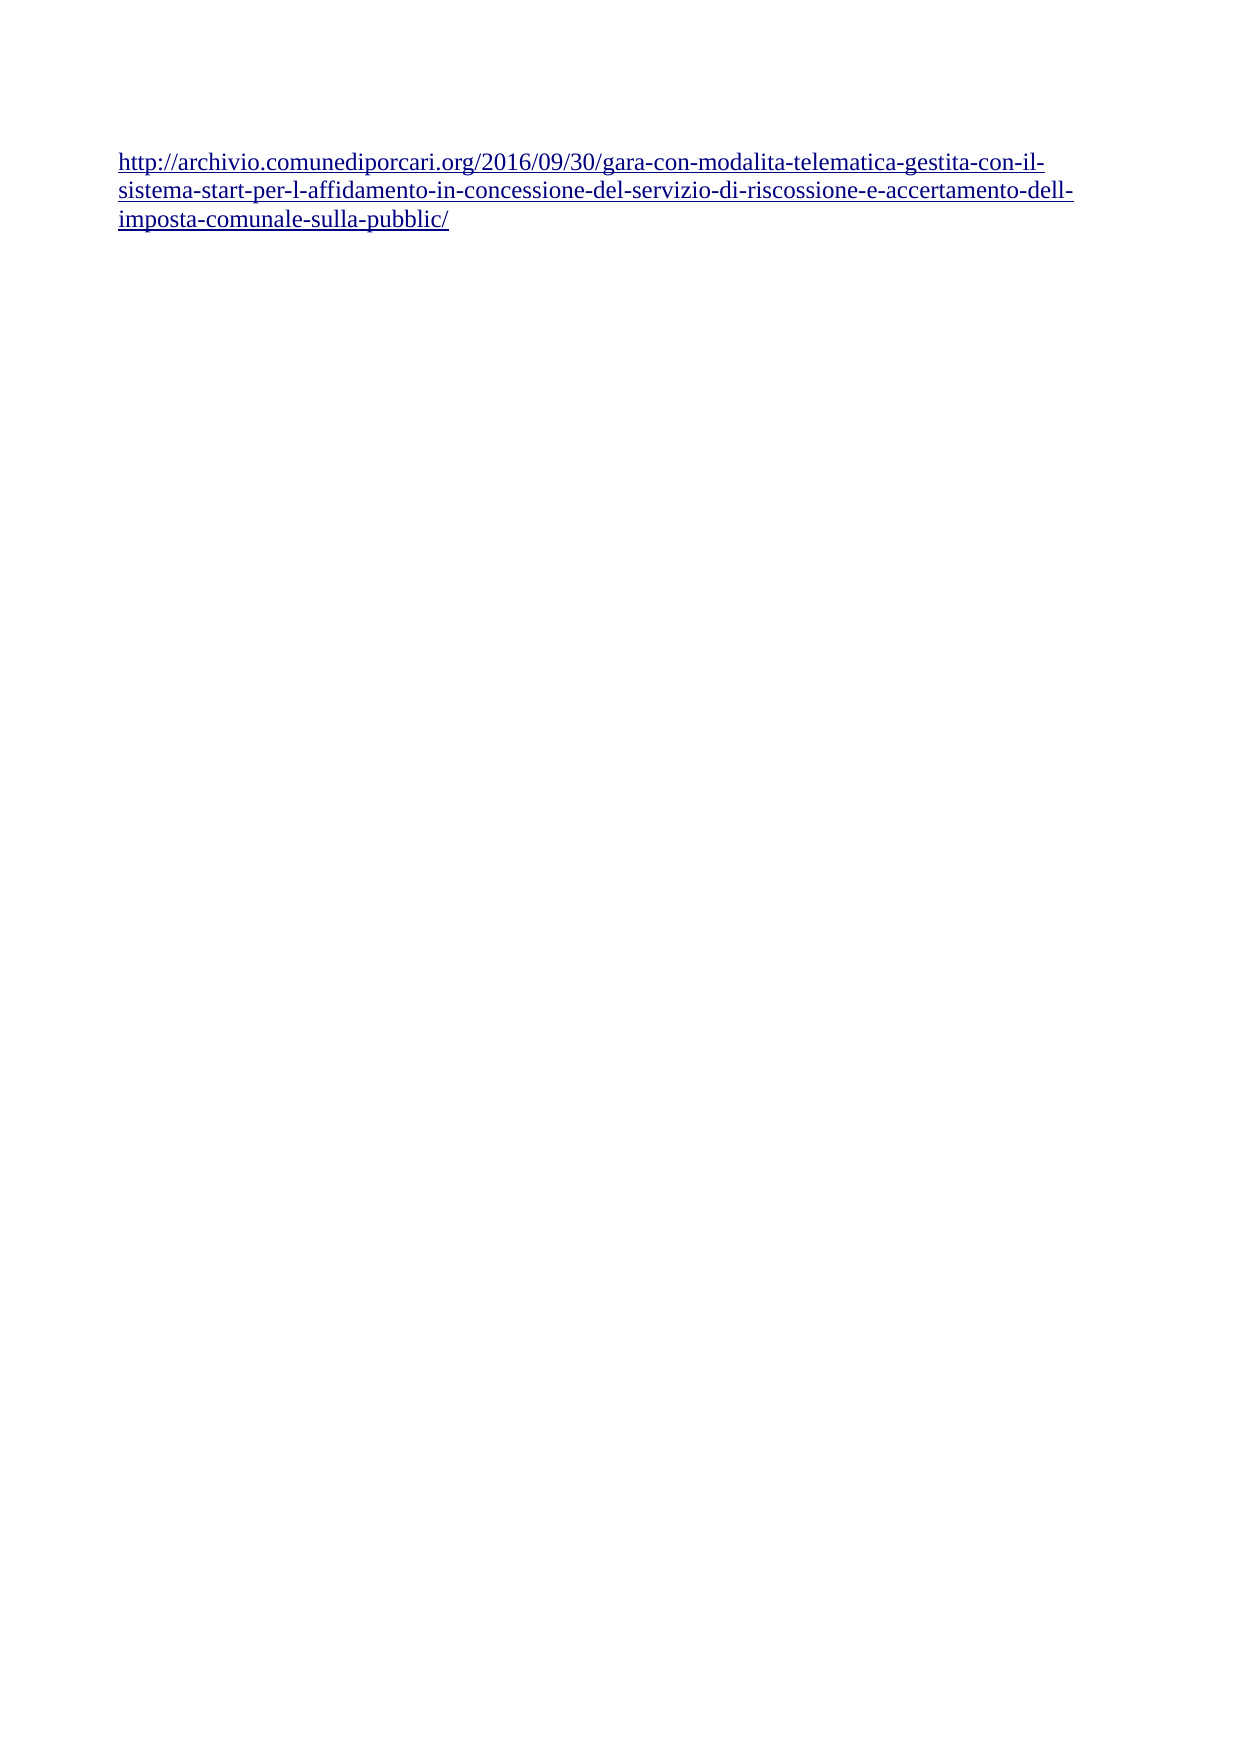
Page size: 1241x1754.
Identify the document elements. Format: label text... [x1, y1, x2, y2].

text http://archivio.comunediporcari.org/2016/09/30/gara-con-modalita-telematica-gestita-con-il-sistema-start-per-l-affidamento-in-concessione-del-servizio-di-riscossione-e-accertamento-dell-imposta-comunale-sulla-pubblic/ [118, 147, 1122, 233]
